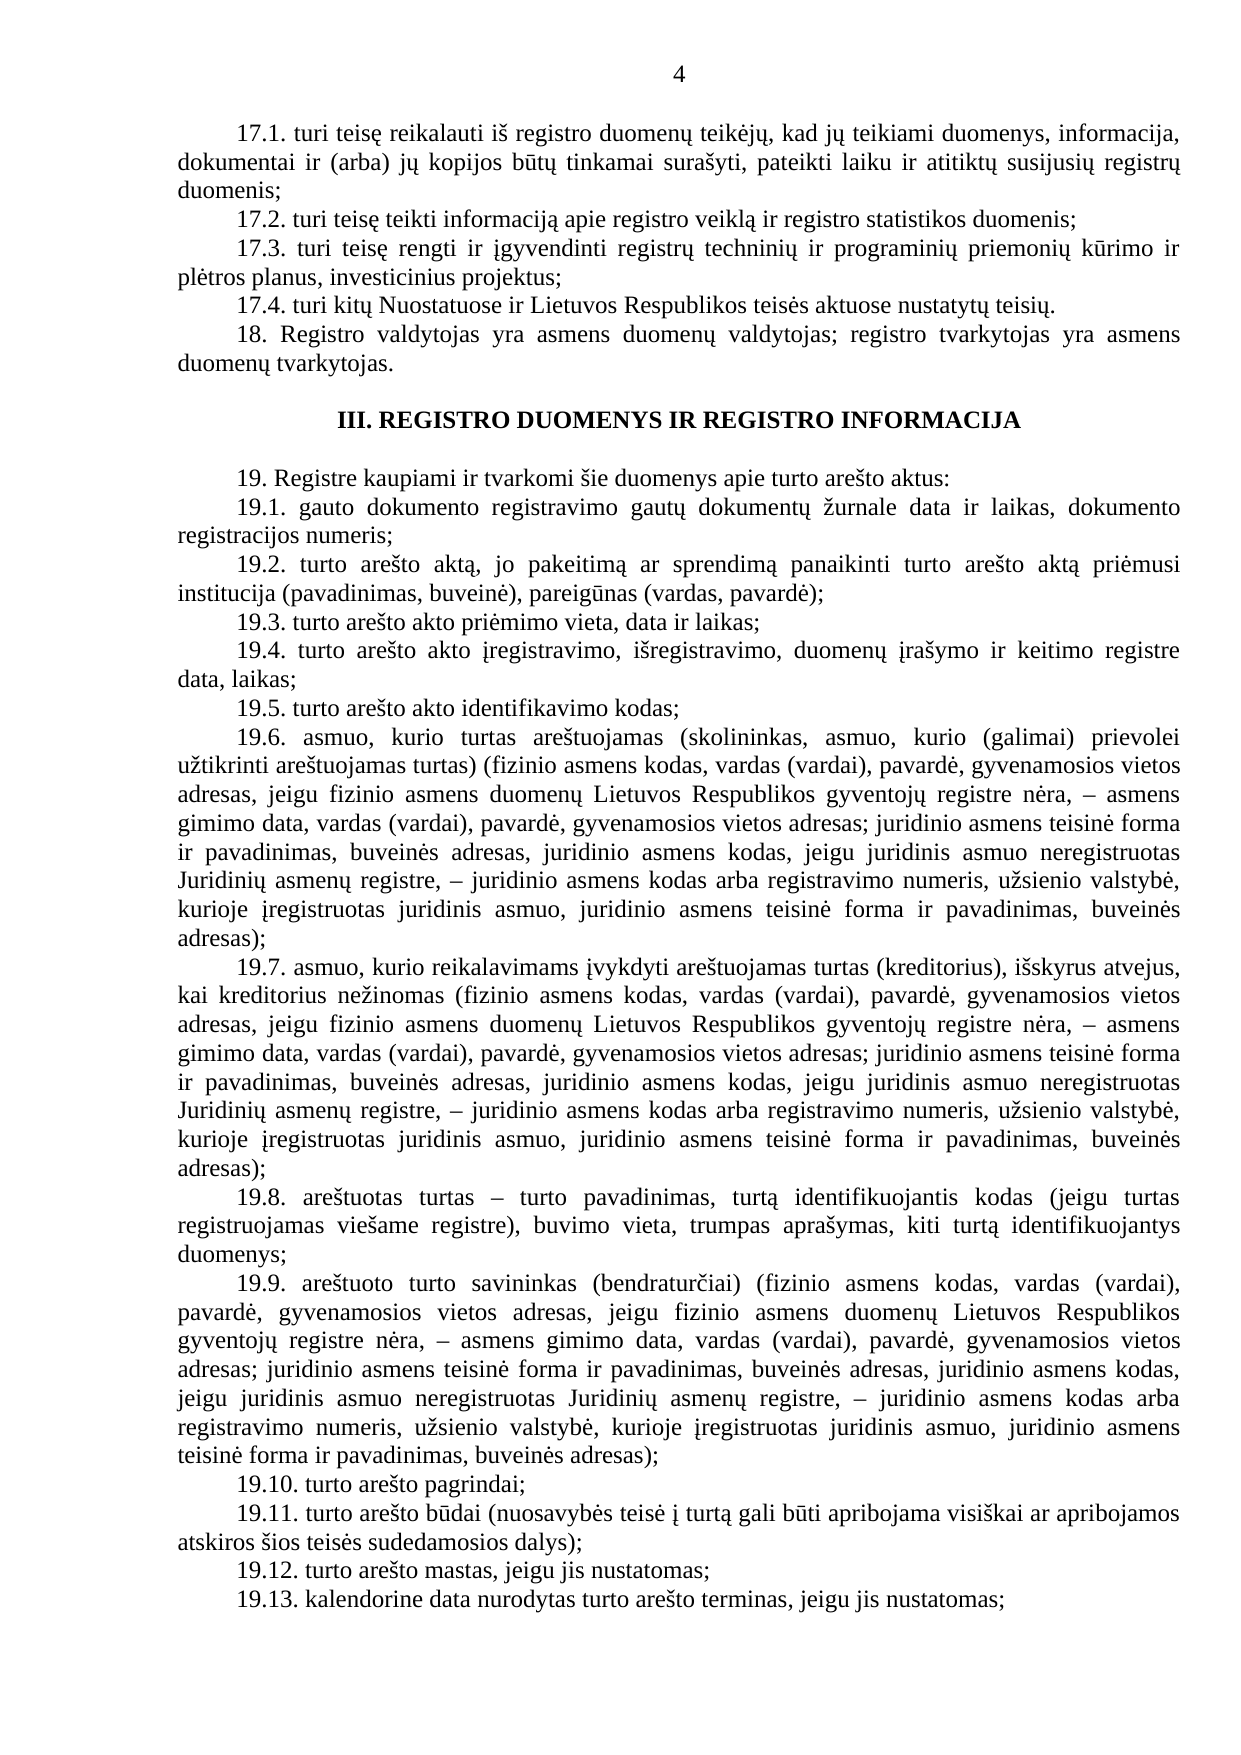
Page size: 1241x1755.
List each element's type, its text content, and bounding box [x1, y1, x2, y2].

text iii. Registro duomenys ir Registro informacija [177, 406, 1181, 434]
text 17.3. turi teisę rengti ir įgyvendinti registrų techninių ir programinių priemonių kūrimo ir plėtros planus, investicinius projektus; [177, 233, 1181, 291]
text 17.1. turi teisę reikalauti iš registro duomenų teikėjų, kad jų teikiami duomenys, informacija, dokumentai ir (arba) jų kopijos būtų tinkamai surašyti, pateikti laiku ir atitiktų susijusių registrų duomenis; [177, 118, 1181, 204]
text 19.11. turto arešto būdai (nuosavybės teisė į turtą gali būti apribojama visiškai ar apribojamos atskiros šios teisės sudedamosios dalys); [177, 1498, 1181, 1556]
text 19.7. asmuo, kurio reikalavimams įvykdyti areštuojamas turtas (kreditorius), išskyrus atvejus, kai kreditorius nežinomas (fizinio asmens kodas, vardas (vardai), pavardė, gyvenamosios vietos adresas, jeigu fizinio asmens duomenų Lietuvos Respublikos gyventojų registre nėra, – asmens gimimo data, vardas (vardai), pavardė, gyvenamosios vietos adresas; juridinio asmens teisinė forma ir pavadinimas, buveinės adresas, juridinio asmens kodas, jeigu juridinis asmuo neregistruotas Juridinių asmenų registre, – juridinio asmens kodas arba registravimo numeris, užsienio valstybė, kurioje įregistruotas juridinis asmuo, juridinio asmens teisinė forma ir pavadinimas, buveinės adresas); [177, 952, 1181, 1182]
text 18. Registro valdytojas yra asmens duomenų valdytojas; registro tvarkytojas yra asmens duomenų tvarkytojas. [177, 319, 1181, 377]
text 19.3. turto arešto akto priėmimo vieta, data ir laikas; [177, 607, 1181, 636]
text 19.5. turto arešto akto identifikavimo kodas; [177, 693, 1181, 722]
text 19.2. turto arešto aktą, jo pakeitimą ar sprendimą panaikinti turto arešto aktą priėmusi institucija (pavadinimas, buveinė), pareigūnas (vardas, pavardė); [177, 549, 1181, 607]
text 19.9. areštuoto turto savininkas (bendraturčiai) (fizinio asmens kodas, vardas (vardai), pavardė, gyvenamosios vietos adresas, jeigu fizinio asmens duomenų Lietuvos Respublikos gyventojų registre nėra, – asmens gimimo data, vardas (vardai), pavardė, gyvenamosios vietos adresas; juridinio asmens teisinė forma ir pavadinimas, buveinės adresas, juridinio asmens kodas, jeigu juridinis asmuo neregistruotas Juridinių asmenų registre, – juridinio asmens kodas arba registravimo numeris, užsienio valstybė, kurioje įregistruotas juridinis asmuo, juridinio asmens teisinė forma ir pavadinimas, buveinės adresas); [177, 1268, 1181, 1469]
text 19.6. asmuo, kurio turtas areštuojamas (skolininkas, asmuo, kurio (galimai) prievolei užtikrinti areštuojamas turtas) (fizinio asmens kodas, vardas (vardai), pavardė, gyvenamosios vietos adresas, jeigu fizinio asmens duomenų Lietuvos Respublikos gyventojų registre nėra, – asmens gimimo data, vardas (vardai), pavardė, gyvenamosios vietos adresas; juridinio asmens teisinė forma ir pavadinimas, buveinės adresas, juridinio asmens kodas, jeigu juridinis asmuo neregistruotas Juridinių asmenų registre, – juridinio asmens kodas arba registravimo numeris, užsienio valstybė, kurioje įregistruotas juridinis asmuo, juridinio asmens teisinė forma ir pavadinimas, buveinės adresas); [177, 722, 1181, 952]
text 19.1. gauto dokumento registravimo gautų dokumentų žurnale data ir laikas, dokumento registracijos numeris; [177, 492, 1181, 549]
text 19.4. turto arešto akto įregistravimo, išregistravimo, duomenų įrašymo ir keitimo registre data, laikas; [177, 636, 1181, 693]
text 19.8. areštuotas turtas – turto pavadinimas, turtą identifikuojantis kodas (jeigu turtas registruojamas viešame registre), buvimo vieta, trumpas aprašymas, kiti turtą identifikuojantys duomenys; [177, 1182, 1181, 1268]
text 19.12. turto arešto mastas, jeigu jis nustatomas; [177, 1556, 1181, 1584]
text 19. Registre kaupiami ir tvarkomi šie duomenys apie turto arešto aktus: [177, 463, 1181, 492]
text 17.4. turi kitų Nuostatuose ir Lietuvos Respublikos teisės aktuose nustatytų teisių. [177, 291, 1181, 319]
text 19.13. kalendorine data nurodytas turto arešto terminas, jeigu jis nustatomas; [177, 1584, 1181, 1613]
text 19.10. turto arešto pagrindai; [177, 1469, 1181, 1498]
text 17.2. turi teisę teikti informaciją apie registro veiklą ir registro statistikos duomenis; [177, 204, 1181, 233]
